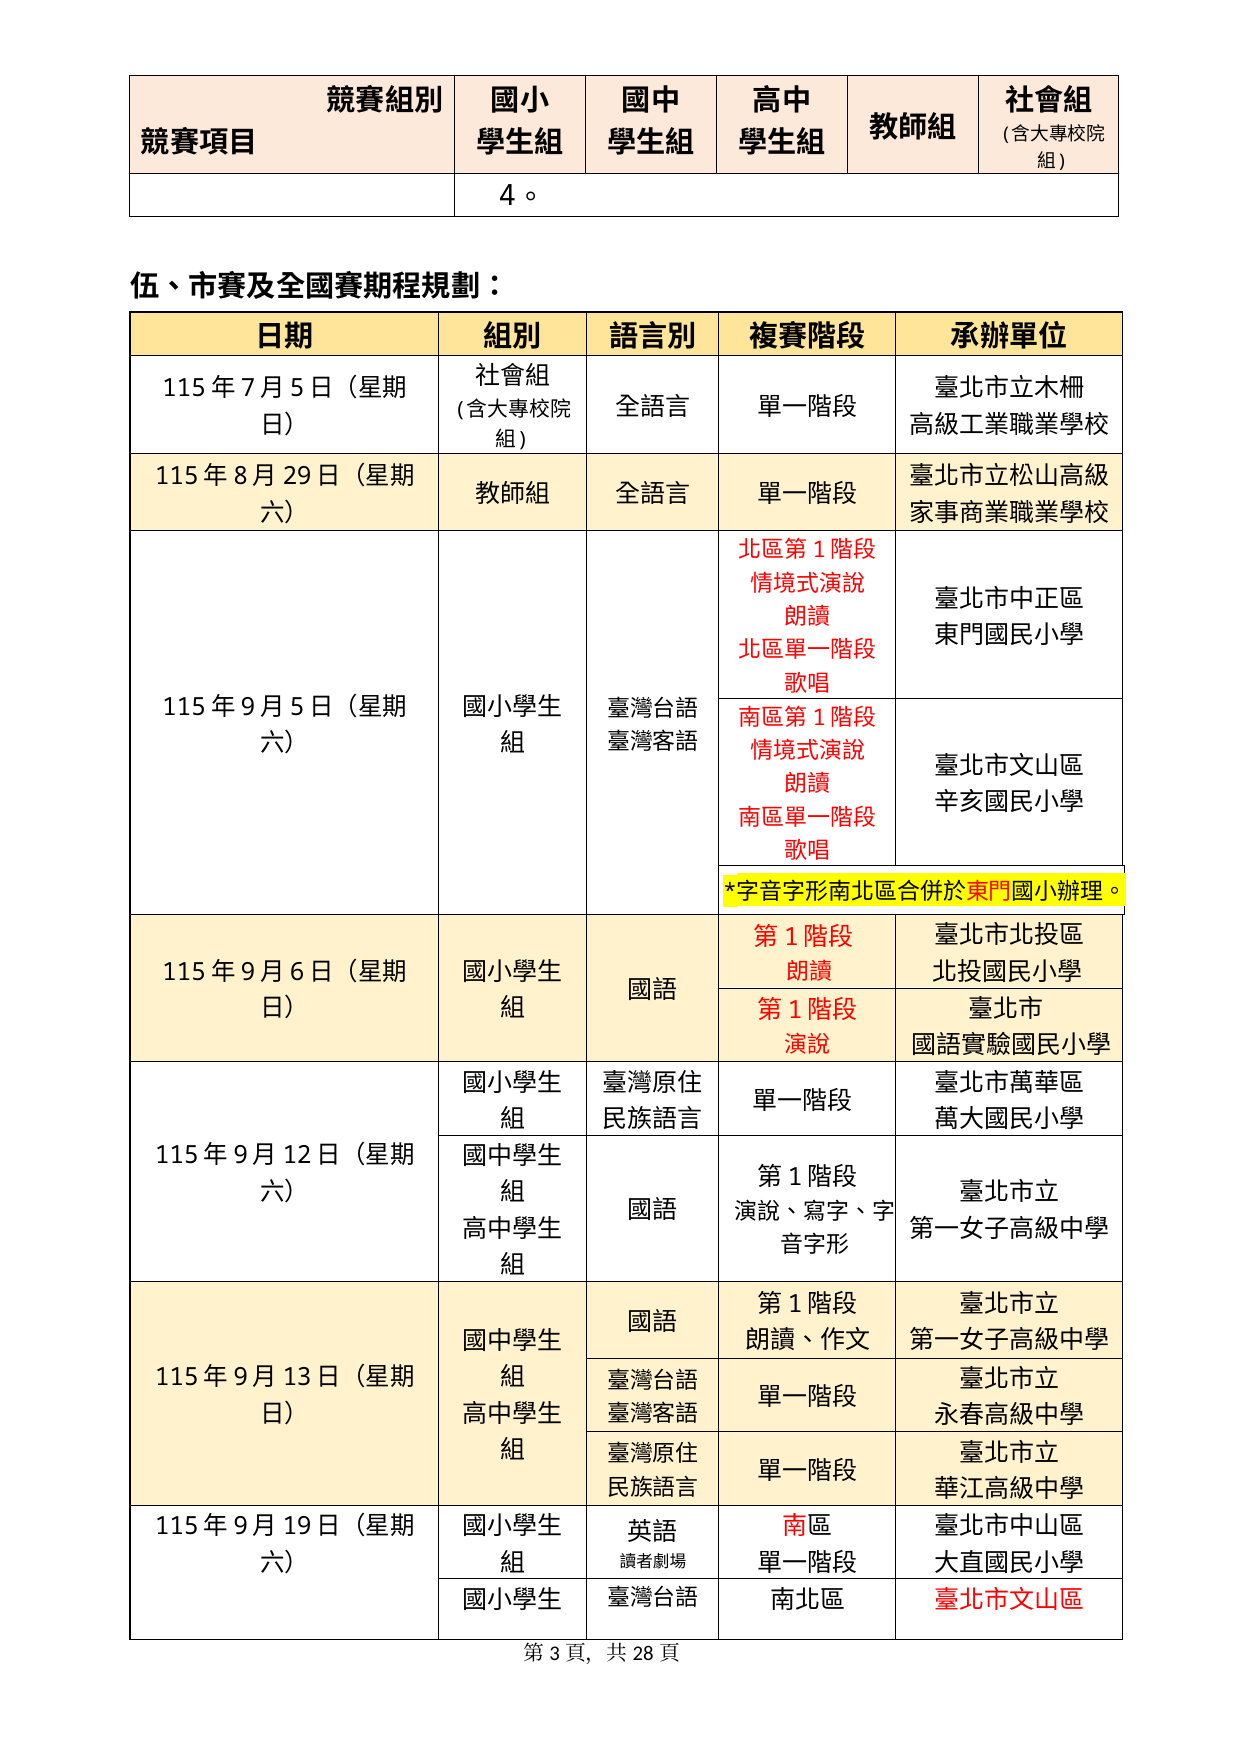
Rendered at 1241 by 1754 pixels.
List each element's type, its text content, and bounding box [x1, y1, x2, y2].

table_cell 單一階段 [719, 1062, 895, 1134]
table_header 教師組 [848, 76, 978, 173]
table_cell 教師組 [439, 454, 586, 530]
table_cell 115年9月12日（星期六） [131, 1062, 438, 1281]
table_cell 臺北市中山區 大直國民小學 [896, 1506, 1122, 1578]
table_header 國中 學生組 [586, 76, 716, 173]
table_cell 英語 讀者劇場 [587, 1506, 718, 1578]
table_cell 臺北市立 第一女子高級中學 [896, 1136, 1122, 1281]
table_cell 國小學生組 [439, 915, 586, 1061]
table_header 語言別 [587, 313, 718, 355]
table_cell 國小學生組 [439, 531, 586, 914]
table_cell 臺灣原住民族語言 [587, 1432, 718, 1505]
table_cell 全語言 [587, 454, 718, 530]
table_cell 國小學生組 [439, 1062, 586, 1134]
table_cell 國語 [587, 915, 718, 1061]
table_cell 南北區 [719, 1579, 895, 1639]
table_cell 國中學生組 高中學生組 [439, 1136, 586, 1281]
table_cell 臺北市 國語實驗國民小學 [896, 989, 1122, 1061]
table_cell 臺北市立 永春高級中學 [896, 1359, 1122, 1431]
table_cell 南區第1階段 情境式演說 朗讀 南區單一階段歌唱 [719, 699, 895, 865]
table_cell 115年9月13日（星期日） [131, 1282, 438, 1505]
table_header 複賽階段 [719, 313, 895, 355]
table_cell 臺北市北投區 北投國民小學 [896, 915, 1122, 987]
table_header 競賽組別 競賽項目 [130, 76, 454, 173]
table_cell 全語言 [587, 356, 718, 453]
table_header 日期 [131, 313, 438, 355]
table_cell 臺北市萬華區 萬大國民小學 [896, 1062, 1122, 1134]
table_cell 國語 [587, 1136, 718, 1281]
table_cell 115年9月6日（星期日） [131, 915, 438, 1061]
table_cell 臺北市立 第一女子高級中學 [896, 1282, 1122, 1358]
table_cell 115年8月29日（星期六） [131, 454, 438, 530]
text 伍、市賽及全國賽期程規劃： [130, 263, 1110, 305]
table_header 國小 學生組 [455, 76, 585, 173]
table_cell 南區 單一階段 [719, 1506, 895, 1578]
table_cell 國中學生組 高中學生組 [439, 1282, 586, 1505]
table_cell 國小學生組 [439, 1506, 586, 1578]
table_header 高中 學生組 [717, 76, 847, 173]
table_cell 115年7月5日（星期日） [131, 356, 438, 453]
table_cell 臺北市立木柵 高級工業職業學校 [896, 356, 1122, 453]
table_cell 臺北市文山區 [896, 1579, 1122, 1639]
table_cell 臺灣台語 臺灣客語 [587, 531, 718, 914]
table_cell 臺灣台語 臺灣客語 [587, 1359, 718, 1431]
table_cell 臺灣原住民族語言 [587, 1062, 718, 1134]
table_cell 115年9月5日（星期六） [131, 531, 438, 914]
table_header 承辦單位 [896, 313, 1122, 355]
table_cell 115年9月19日（星期六） [131, 1506, 438, 1639]
table_cell 單一階段 [719, 454, 895, 530]
table_cell 北區第1階段 情境式演說 朗讀 北區單一階段歌唱 [719, 531, 895, 698]
table_cell 臺北市立松山高級家事商業職業學校 [896, 454, 1122, 530]
table_cell 第1階段 朗讀、作文 [719, 1282, 895, 1358]
table_header 組別 [439, 313, 586, 355]
table_cell 臺北市立 華江高級中學 [896, 1432, 1122, 1505]
table_cell 4。 [455, 174, 1118, 216]
table_cell 單一階段 [719, 1359, 895, 1431]
table_cell 單一階段 [719, 356, 895, 453]
table_cell 第1階段 演說、寫字、字音字形 [719, 1136, 895, 1281]
table_header 社會組 (含大專校院組) [979, 76, 1118, 173]
table_cell [130, 174, 454, 216]
table_cell 單一階段 [719, 1432, 895, 1505]
table_cell 國小學生 [439, 1579, 586, 1639]
table_cell 臺北市文山區 辛亥國民小學 [896, 699, 1122, 865]
table_cell 臺灣台語 [587, 1579, 718, 1639]
table_cell 國語 [587, 1282, 718, 1358]
table_cell 第1階段 演說 [719, 989, 895, 1061]
table_cell 社會組 (含大專校院組) [439, 356, 586, 453]
table_cell 第1階段 朗讀 [719, 915, 895, 987]
table_cell 臺北市中正區 東門國民小學 [896, 531, 1122, 698]
table_cell *字音字形南北區合併於東門國小辦理。 [719, 866, 1124, 914]
